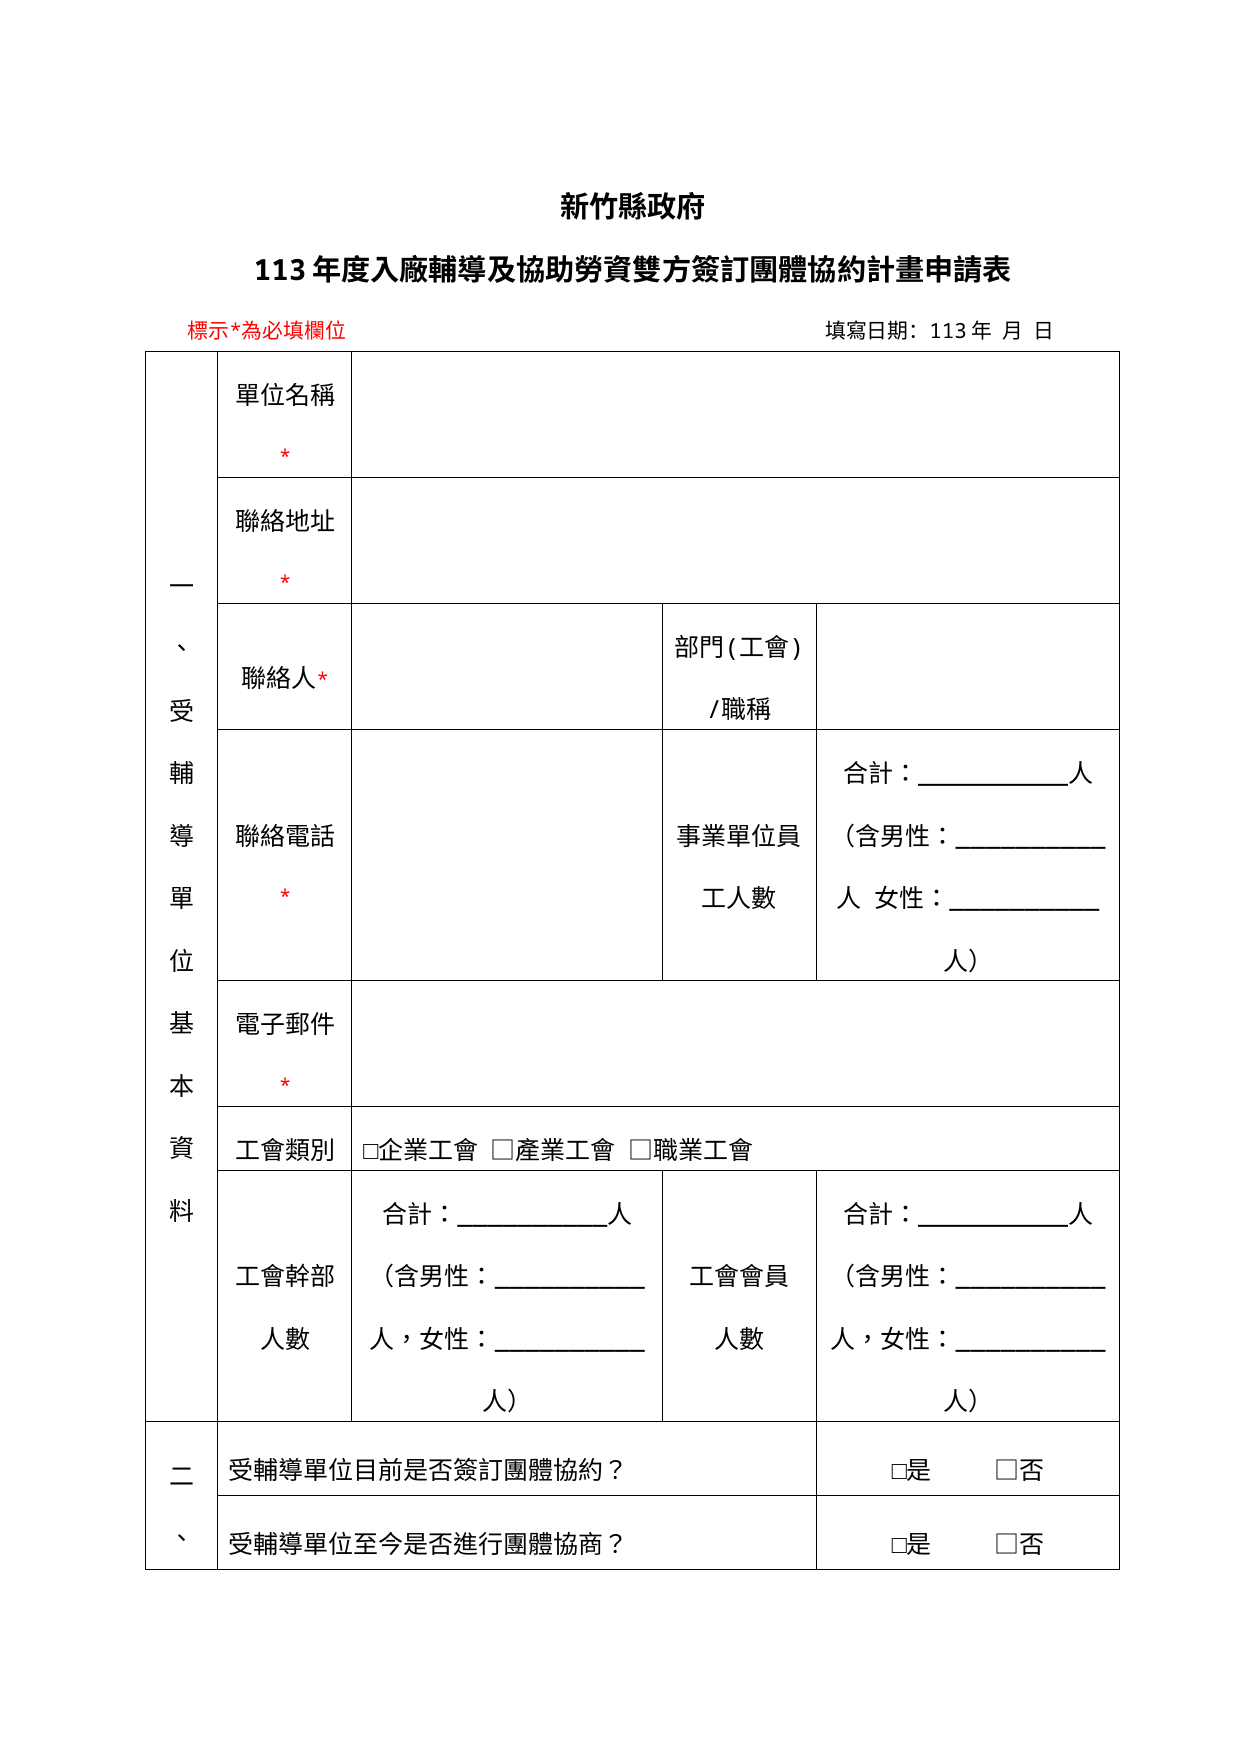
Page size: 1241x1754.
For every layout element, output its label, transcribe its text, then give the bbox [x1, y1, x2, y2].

table_cell 工會會員 人數 [663, 1171, 816, 1421]
table_cell [352, 981, 1119, 1106]
table_cell 工會幹部 人數 [218, 1171, 351, 1421]
text 113年度入廠輔導及協助勞資雙方簽訂團體協約計畫申請表 [187, 226, 1078, 288]
text 標示*為必填欄位 填寫日期：113年 月 日 [187, 288, 1078, 351]
table_cell 合計：__________人（含男性：__________人，女性：__________人） [352, 1171, 662, 1421]
table_cell 事業單位員工人數 [663, 730, 816, 980]
table_cell [352, 604, 662, 729]
table_header [352, 352, 1119, 477]
table_header 單位名稱* [218, 352, 351, 477]
table_cell 二 、 勞 資 現 況 [146, 1422, 217, 1569]
table_cell 受輔導單位目前是否簽訂團體協約？ [218, 1422, 816, 1495]
table_cell 受輔導單位至今是否進行團體協商？ [218, 1496, 816, 1569]
text 新竹縣政府 [187, 182, 1078, 226]
table_cell 部門(工會)/職稱 [663, 604, 816, 729]
table_cell □企業工會 □產業工會 □職業工會 [352, 1107, 1119, 1169]
table_cell 合計：__________人（含男性：__________人 女性：__________人） [817, 730, 1119, 980]
table_cell [352, 478, 1119, 603]
table_cell 工會類別 [218, 1107, 351, 1169]
table_cell □是 □否 [817, 1422, 1119, 1495]
table_cell 聯絡人* [218, 604, 351, 729]
table_cell 合計：__________人（含男性：__________人，女性：__________人） [817, 1171, 1119, 1421]
table_cell 電子郵件* [218, 981, 351, 1106]
table_cell □是 □否 [817, 1496, 1119, 1569]
table_cell 聯絡電話* [218, 730, 351, 980]
table_cell [352, 730, 662, 980]
table_cell [817, 604, 1119, 729]
table_header 一 、 受 輔 導 單 位 基 本 資 料 [146, 352, 217, 1421]
table_cell 聯絡地址* [218, 478, 351, 603]
